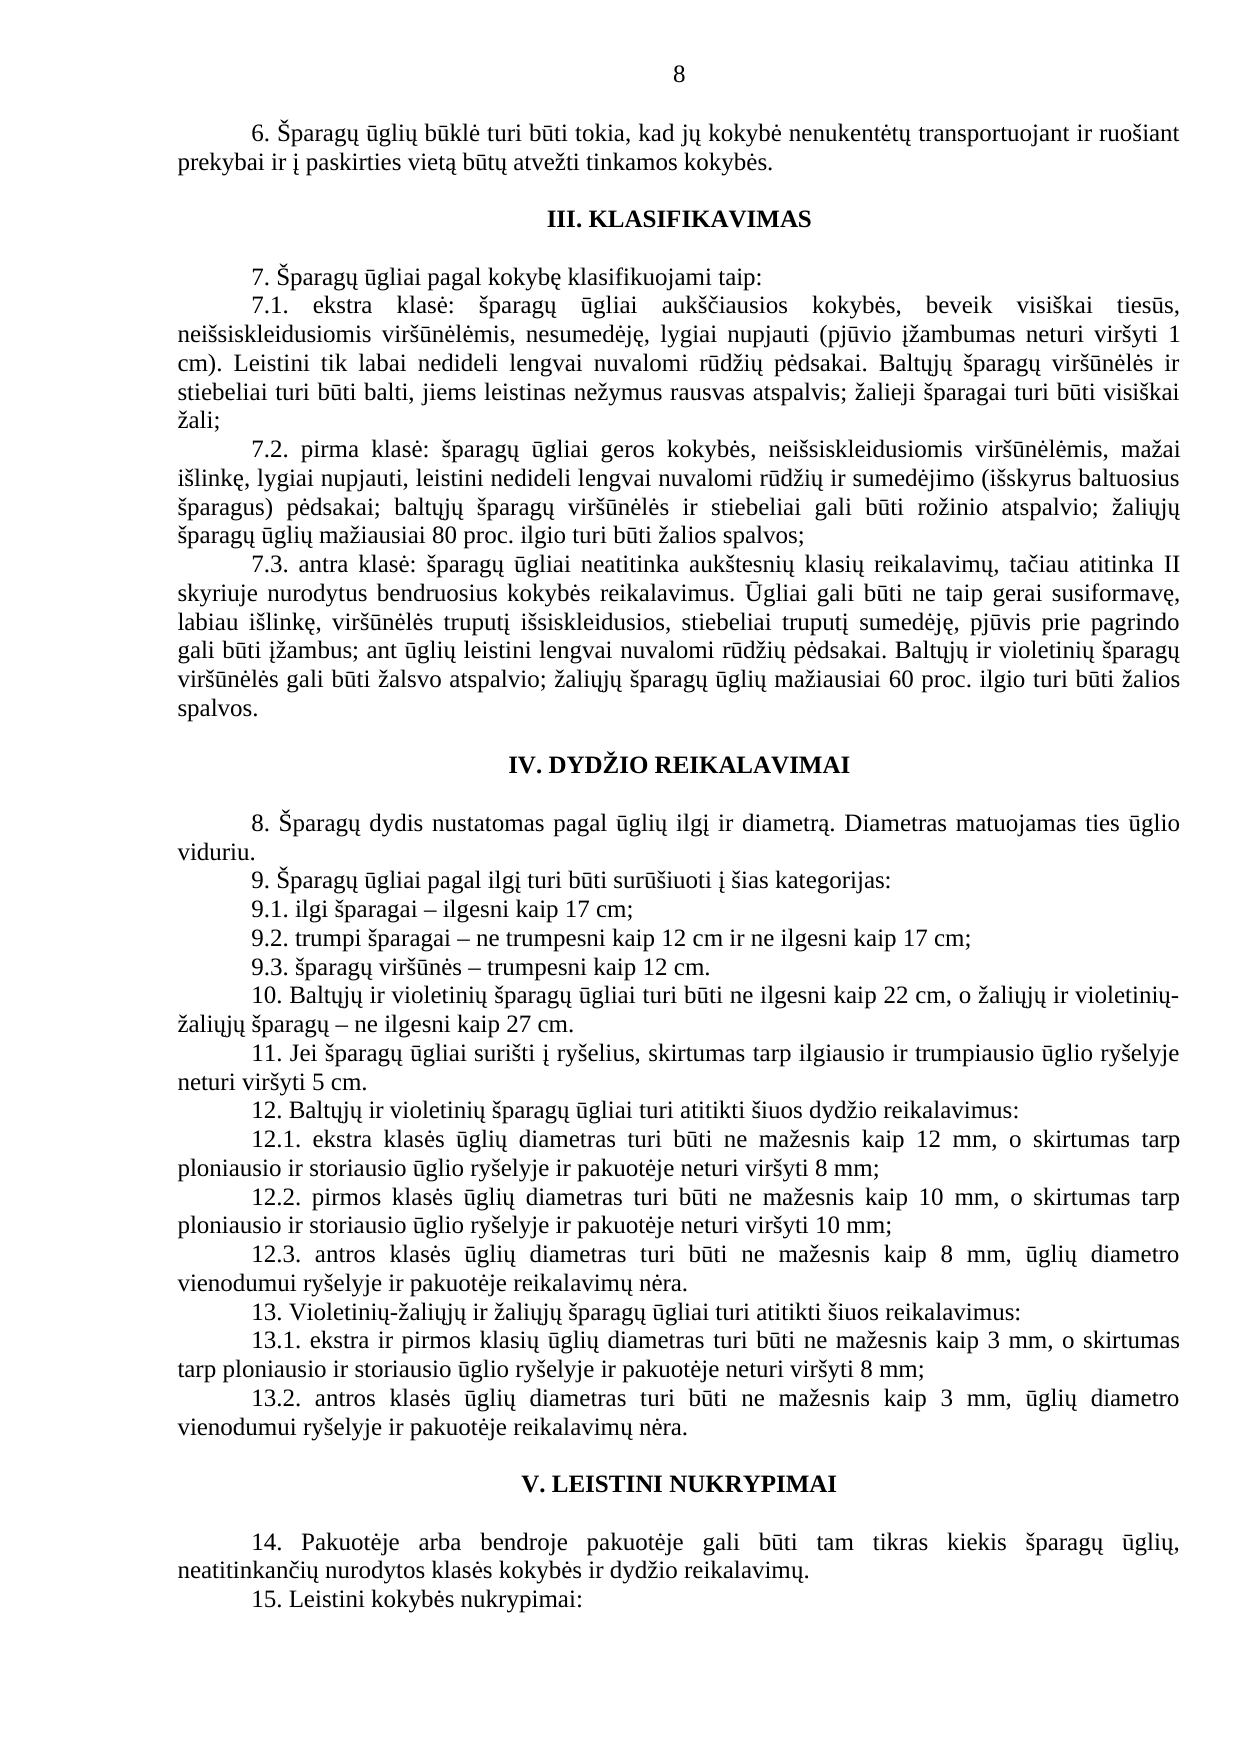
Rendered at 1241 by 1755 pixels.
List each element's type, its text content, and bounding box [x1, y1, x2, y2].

text 7.1. ekstra klasė: šparagų ūgliai aukščiausios kokybės, beveik visiškai tiesūs, neišsiskleidusiomis viršūnėlėmis, nesumedėję, lygiai nupjauti (pjūvio įžambumas neturi viršyti 1 cm). Leistini tik labai nedideli lengvai nuvalomi rūdžių pėdsakai. Baltųjų šparagų viršūnėlės ir stiebeliai turi būti balti, jiems leistinas nežymus rausvas atspalvis; žalieji šparagai turi būti visiškai žali; [177, 291, 1181, 434]
text 9.2. trumpi šparagai – ne trumpesni kaip 12 cm ir ne ilgesni kaip 17 cm; [177, 923, 1181, 952]
text 7. Šparagų ūgliai pagal kokybę klasifikuojami taip: [177, 262, 1181, 291]
text 7.2. pirma klasė: šparagų ūgliai geros kokybės, neišsiskleidusiomis viršūnėlėmis, mažai išlinkę, lygiai nupjauti, leistini nedideli lengvai nuvalomi rūdžių ir sumedėjimo (išskyrus baltuosius šparagus) pėdsakai; baltųjų šparagų viršūnėlės ir stiebeliai gali būti rožinio atspalvio; žaliųjų šparagų ūglių mažiausiai 80 proc. ilgio turi būti žalios spalvos; [177, 434, 1181, 549]
text 13.2. antros klasės ūglių diametras turi būti ne mažesnis kaip 3 mm, ūglių diametro vienodumui ryšelyje ir pakuotėje reikalavimų nėra. [177, 1383, 1181, 1441]
text 10. Baltųjų ir violetinių šparagų ūgliai turi būti ne ilgesni kaip 22 cm, o žaliųjų ir violetinių-žaliųjų šparagų – ne ilgesni kaip 27 cm. [177, 981, 1181, 1038]
text 6. Šparagų ūglių būklė turi būti tokia, kad jų kokybė nenukentėtų transportuojant ir ruošiant prekybai ir į paskirties vietą būtų atvežti tinkamos kokybės. [177, 118, 1181, 176]
text 13. Violetinių-žaliųjų ir žaliųjų šparagų ūgliai turi atitikti šiuos reikalavimus: [177, 1297, 1181, 1326]
text 8. Šparagų dydis nustatomas pagal ūglių ilgį ir diametrą. Diametras matuojamas ties ūglio viduriu. [177, 808, 1181, 866]
text IV. DYDŽIO reikalavimai [177, 751, 1181, 779]
text 11. Jei šparagų ūgliai surišti į ryšelius, skirtumas tarp ilgiausio ir trumpiausio ūglio ryšelyje neturi viršyti 5 cm. [177, 1038, 1181, 1096]
text 9.3. šparagų viršūnės – trumpesni kaip 12 cm. [177, 952, 1181, 981]
text 15. Leistini kokybės nukrypimai: [177, 1584, 1181, 1613]
text 12. Baltųjų ir violetinių šparagų ūgliai turi atitikti šiuos dydžio reikalavimus: [177, 1096, 1181, 1124]
text 9.1. ilgi šparagai – ilgesni kaip 17 cm; [177, 894, 1181, 923]
text 7.3. antra klasė: šparagų ūgliai neatitinka aukštesnių klasių reikalavimų, tačiau atitinka II skyriuje nurodytus bendruosius kokybės reikalavimus. Ūgliai gali būti ne taip gerai susiformavę, labiau išlinkę, viršūnėlės truputį išsiskleidusios, stiebeliai truputį sumedėję, pjūvis prie pagrindo gali būti įžambus; ant ūglių leistini lengvai nuvalomi rūdžių pėdsakai. Baltųjų ir violetinių šparagų viršūnėlės gali būti žalsvo atspalvio; žaliųjų šparagų ūglių mažiausiai 60 proc. ilgio turi būti žalios spalvos. [177, 549, 1181, 722]
text 12.1. ekstra klasės ūglių diametras turi būti ne mažesnis kaip 12 mm, o skirtumas tarp ploniausio ir storiausio ūglio ryšelyje ir pakuotėje neturi viršyti 8 mm; [177, 1124, 1181, 1182]
text 14. Pakuotėje arba bendroje pakuotėje gali būti tam tikras kiekis šparagų ūglių, neatitinkančių nurodytos klasės kokybės ir dydžio reikalavimų. [177, 1527, 1181, 1584]
text 9. Šparagų ūgliai pagal ilgį turi būti surūšiuoti į šias kategorijas: [177, 866, 1181, 894]
text III. KLASIFIKAVIMAS [177, 204, 1181, 233]
text 12.2. pirmos klasės ūglių diametras turi būti ne mažesnis kaip 10 mm, o skirtumas tarp ploniausio ir storiausio ūglio ryšelyje ir pakuotėje neturi viršyti 10 mm; [177, 1182, 1181, 1239]
text V. LEISTINi NUKRYPIMai [177, 1469, 1181, 1498]
text 13.1. ekstra ir pirmos klasių ūglių diametras turi būti ne mažesnis kaip 3 mm, o skirtumas tarp ploniausio ir storiausio ūglio ryšelyje ir pakuotėje neturi viršyti 8 mm; [177, 1326, 1181, 1383]
text 12.3. antros klasės ūglių diametras turi būti ne mažesnis kaip 8 mm, ūglių diametro vienodumui ryšelyje ir pakuotėje reikalavimų nėra. [177, 1239, 1181, 1297]
